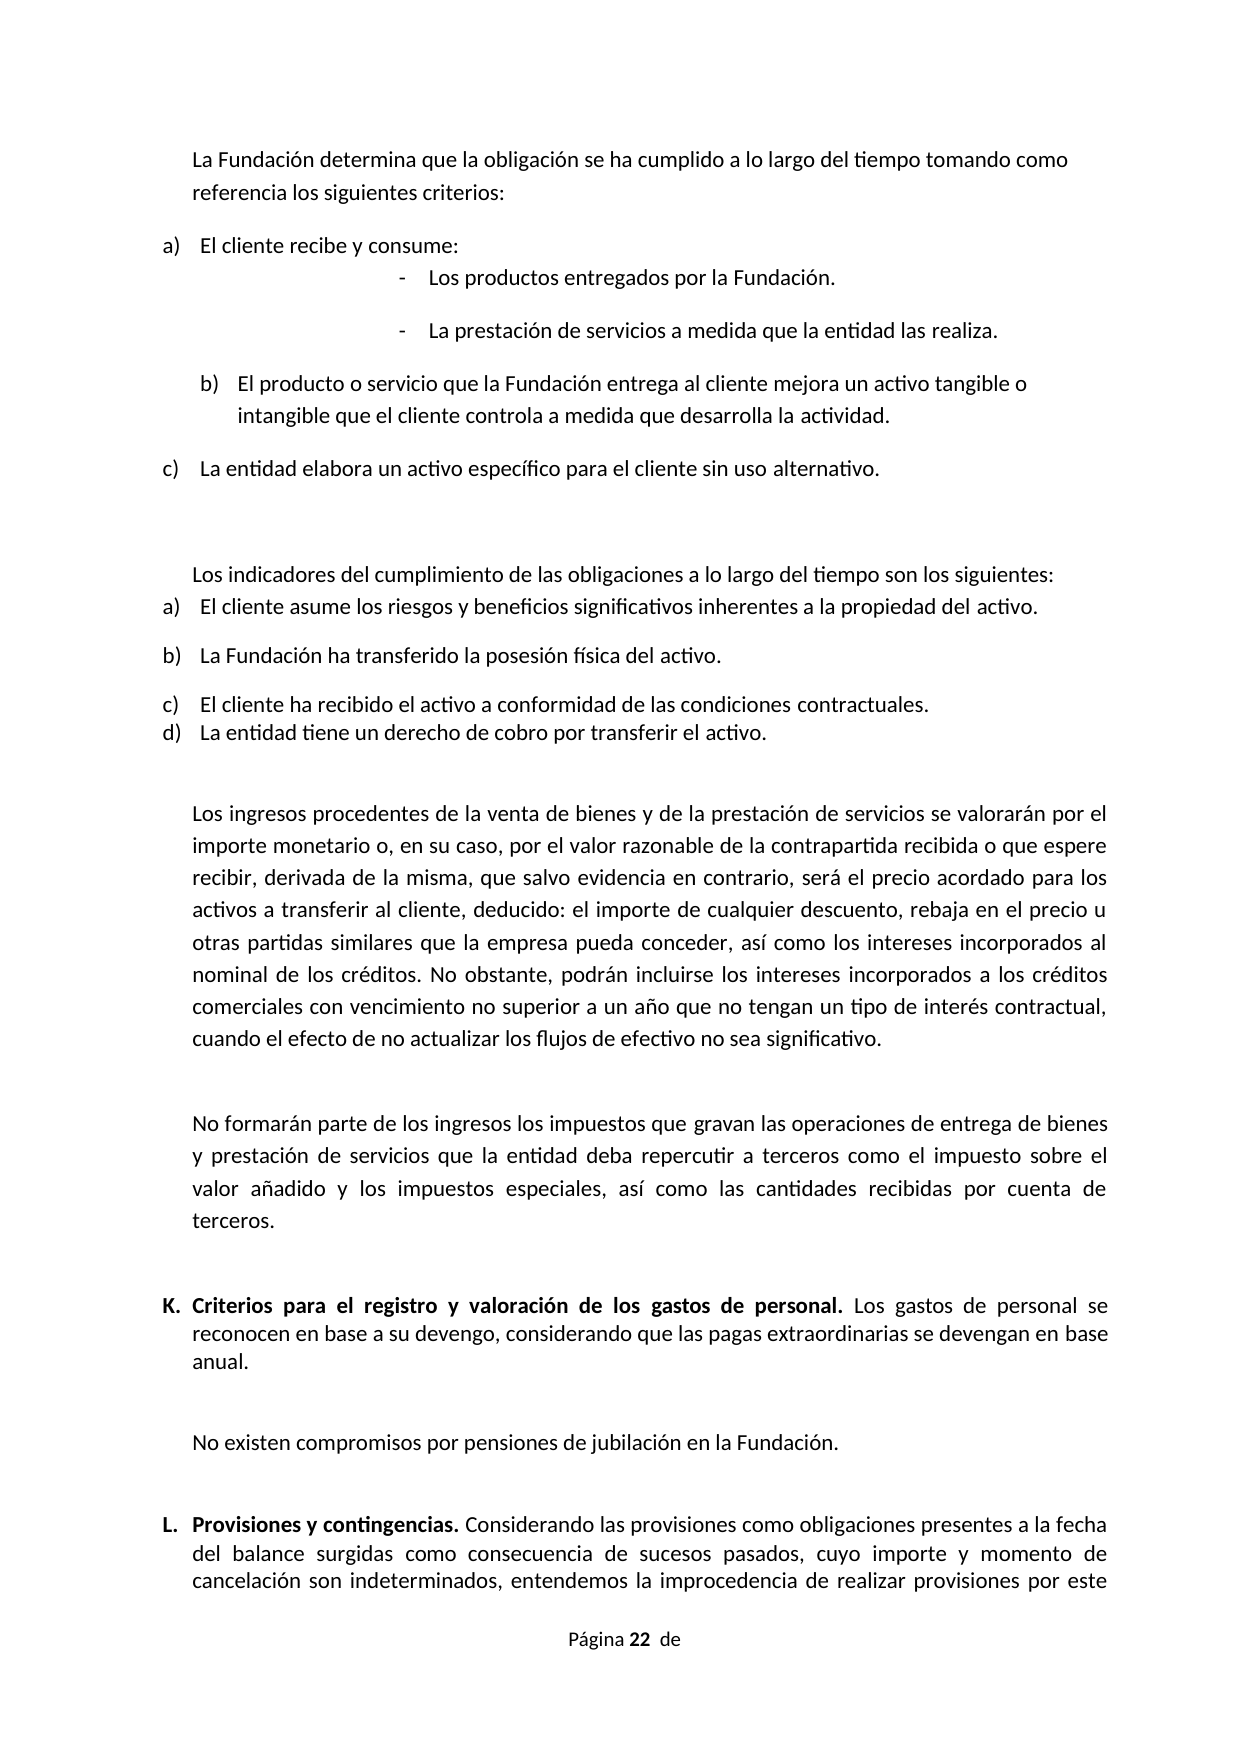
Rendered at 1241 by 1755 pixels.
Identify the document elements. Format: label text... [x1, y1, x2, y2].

list El producto o servicio que la Fundación entrega al cliente mejora un activo tangible o intangible que el cliente controla a medida que desarrolla la actividad. [200, 369, 1108, 429]
list El cliente ha recibido el activo a conformidad de las condiciones contractuales. [162, 690, 1241, 718]
text Los indicadores del cumplimiento de las obligaciones a lo largo del tiempo son los siguientes: [192, 560, 1241, 588]
list La Fundación ha transferido la posesión física del activo. [162, 641, 1241, 669]
list El cliente asume los riesgos y beneficios significativos inherentes a la propiedad del activo. [162, 592, 1241, 621]
list Provisiones y contingencias. Considerando las provisiones como obligaciones presentes a la fecha del balance surgidas como consecuencia de sucesos pasados, cuyo importe y momento de cancelación son indeterminados, entendemos la improcedencia de realizar provisiones por este [162, 1511, 1108, 1595]
list Criterios para el registro y valoración de los gastos de personal. Los gastos de personal se reconocen en base a su devengo, considerando que las pagas extraordinarias se devengan en base anual. [162, 1291, 1108, 1375]
list Los productos entregados por la Fundación. [399, 263, 1241, 291]
text No existen compromisos por pensiones de jubilación en la Fundación. [192, 1428, 1241, 1456]
list El cliente recibe y consume: [162, 231, 1241, 259]
list La prestación de servicios a medida que la entidad las realiza. [399, 316, 1241, 344]
list La entidad tiene un derecho de cobro por transferir el activo. [162, 718, 1241, 746]
text No formarán parte de los ingresos los impuestos que gravan las operaciones de entrega de bienes y prestación de servicios que la entidad deba repercutir a terceros como el impuesto sobre el valor añadido y los impuestos especiales, así como las cantidades recibidas por cuenta de terceros. [192, 1109, 1108, 1234]
text La Fundación determina que la obligación se ha cumplido a lo largo del tiempo tomando como referencia los siguientes criterios: [192, 146, 1108, 206]
text Los ingresos procedentes de la venta de bienes y de la prestación de servicios se valorarán por el importe monetario o, en su caso, por el valor razonable de la contrapartida recibida o que espere recibir, derivada de la misma, que salvo evidencia en contrario, será el precio acordado para los activos a transferir al cliente, deducido: el importe de cualquier descuento, rebaja en el precio u otras partidas similares que la empresa pueda conceder, así como los intereses incorporados al nominal de los créditos. No obstante, podrán incluirse los intereses incorporados a los créditos comerciales con vencimiento no superior a un año que no tengan un tipo de interés contractual, cuando el efecto de no actualizar los flujos de efectivo no sea significativo. [192, 799, 1109, 1052]
list La entidad elabora un activo específico para el cliente sin uso alternativo. [162, 454, 1241, 482]
